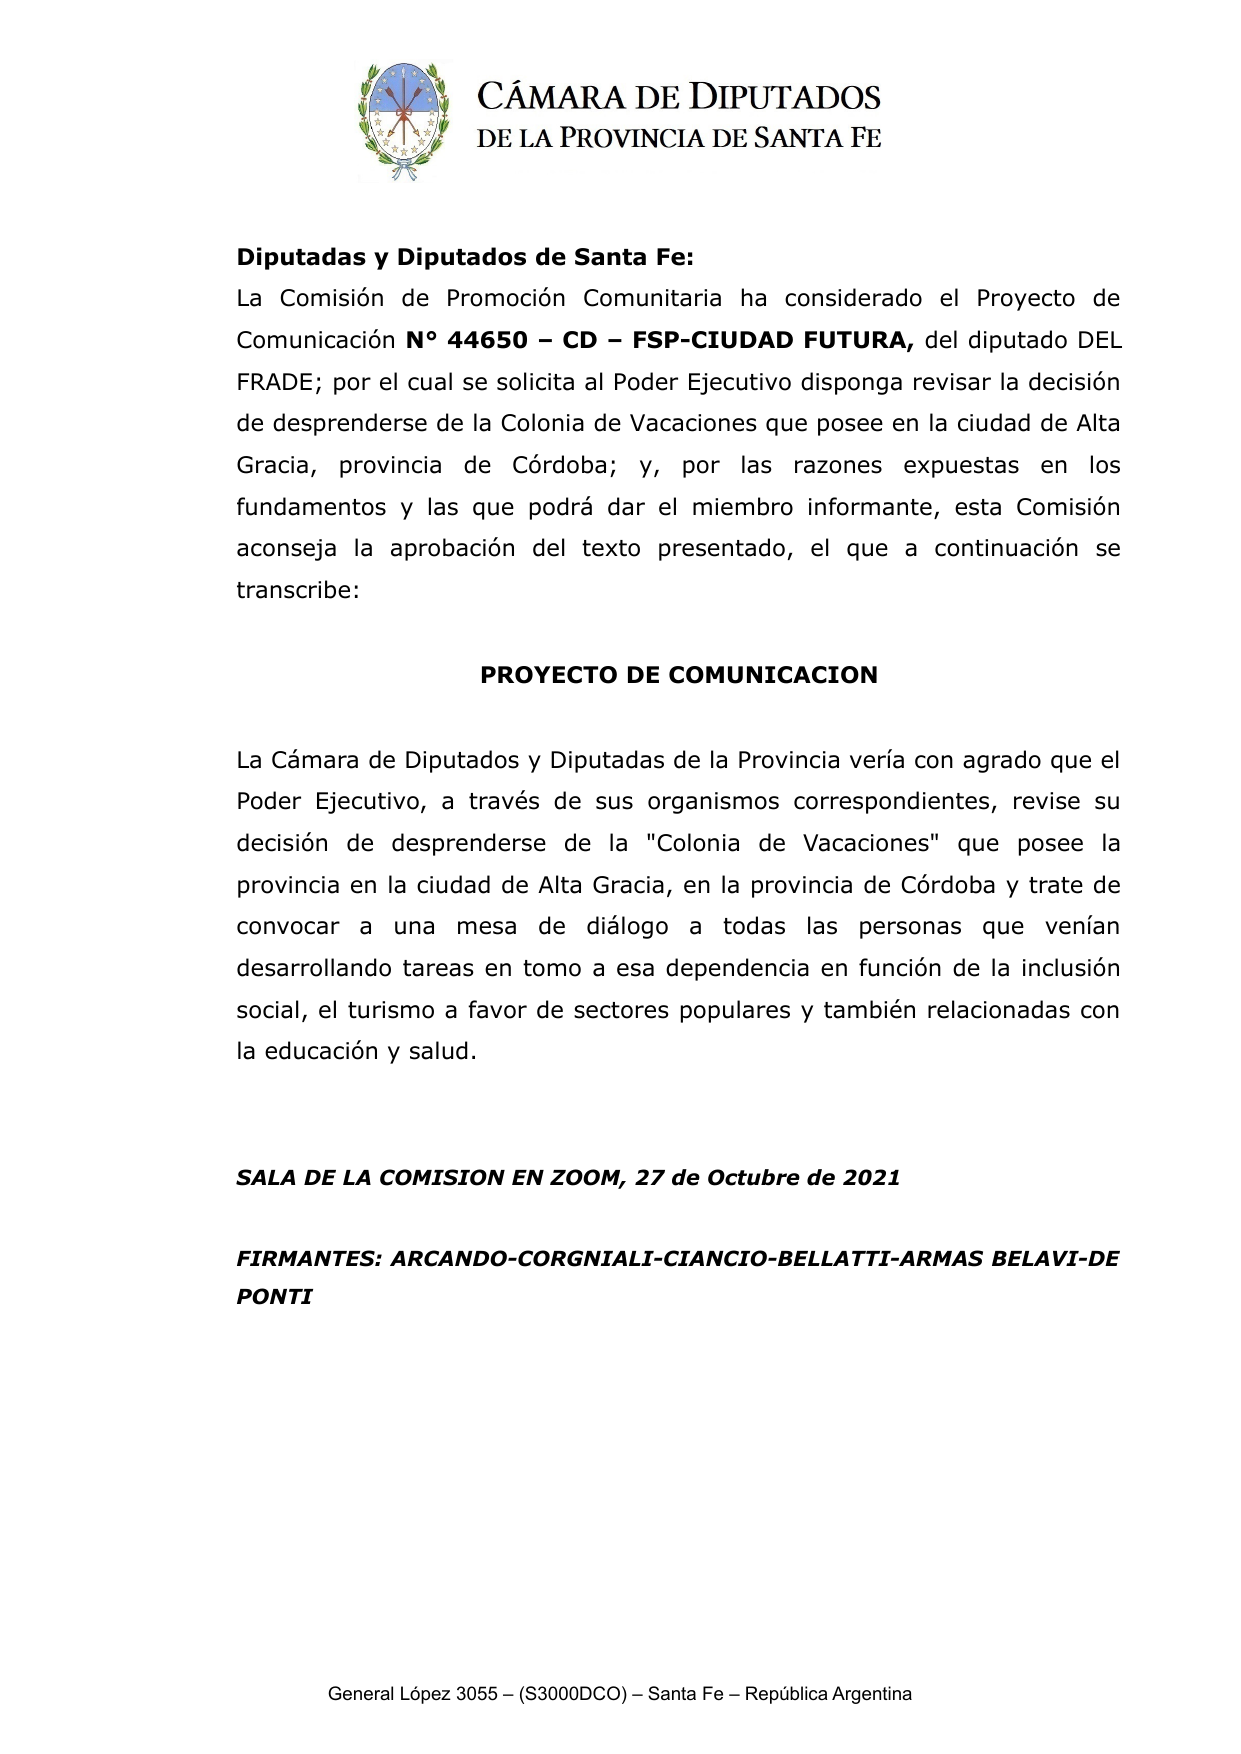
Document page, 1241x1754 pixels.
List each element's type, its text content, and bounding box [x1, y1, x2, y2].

text La Comisión de Promoción Comunitaria ha considerado el Proyecto de Comunicación N° 44650 – CD – FSP-CIUDAD FUTURA, del diputado DEL FRADE; por el cual se solicita al Poder Ejecutivo disponga revisar la decisión de desprenderse de la Colonia de Vacaciones que posee en la ciudad de Alta Gracia, provincia de Córdoba; y, por las razones expuestas en los fundamentos y las que podrá dar el miembro informante, esta Comisión aconseja la aprobación del texto presentado, el que a continuación se transcribe: [236, 284, 1122, 603]
text La Cámara de Diputados y Diputadas de la Provincia vería con agrado que el Poder Ejecutivo, a través de sus organismos correspondientes, revise su decisión de desprenderse de la "Colonia de Vacaciones" que posee la provincia en la ciudad de Alta Gracia, en la provincia de Córdoba y trate de convocar a una mesa de diálogo a todas las personas que venían desarrollando tareas en tomo a esa dependencia en función de la inclusión social, el turismo a favor de sectores populares y también relacionadas con la educación y salud. [236, 745, 1122, 1064]
text Diputadas y Diputados de Santa Fe: [236, 242, 1122, 270]
text SALA DE LA COMISION EN ZOOM, 27 de Octubre de 2021 [236, 1165, 1122, 1190]
text FIRMANTES: ARCANDO-CORGNIALI-CIANCIO-BELLATTI-ARMAS BELAVI-DE PONTI [236, 1246, 1122, 1309]
picture [354, 59, 886, 183]
text PROYECTO DE COMUNICACION [236, 660, 1122, 688]
